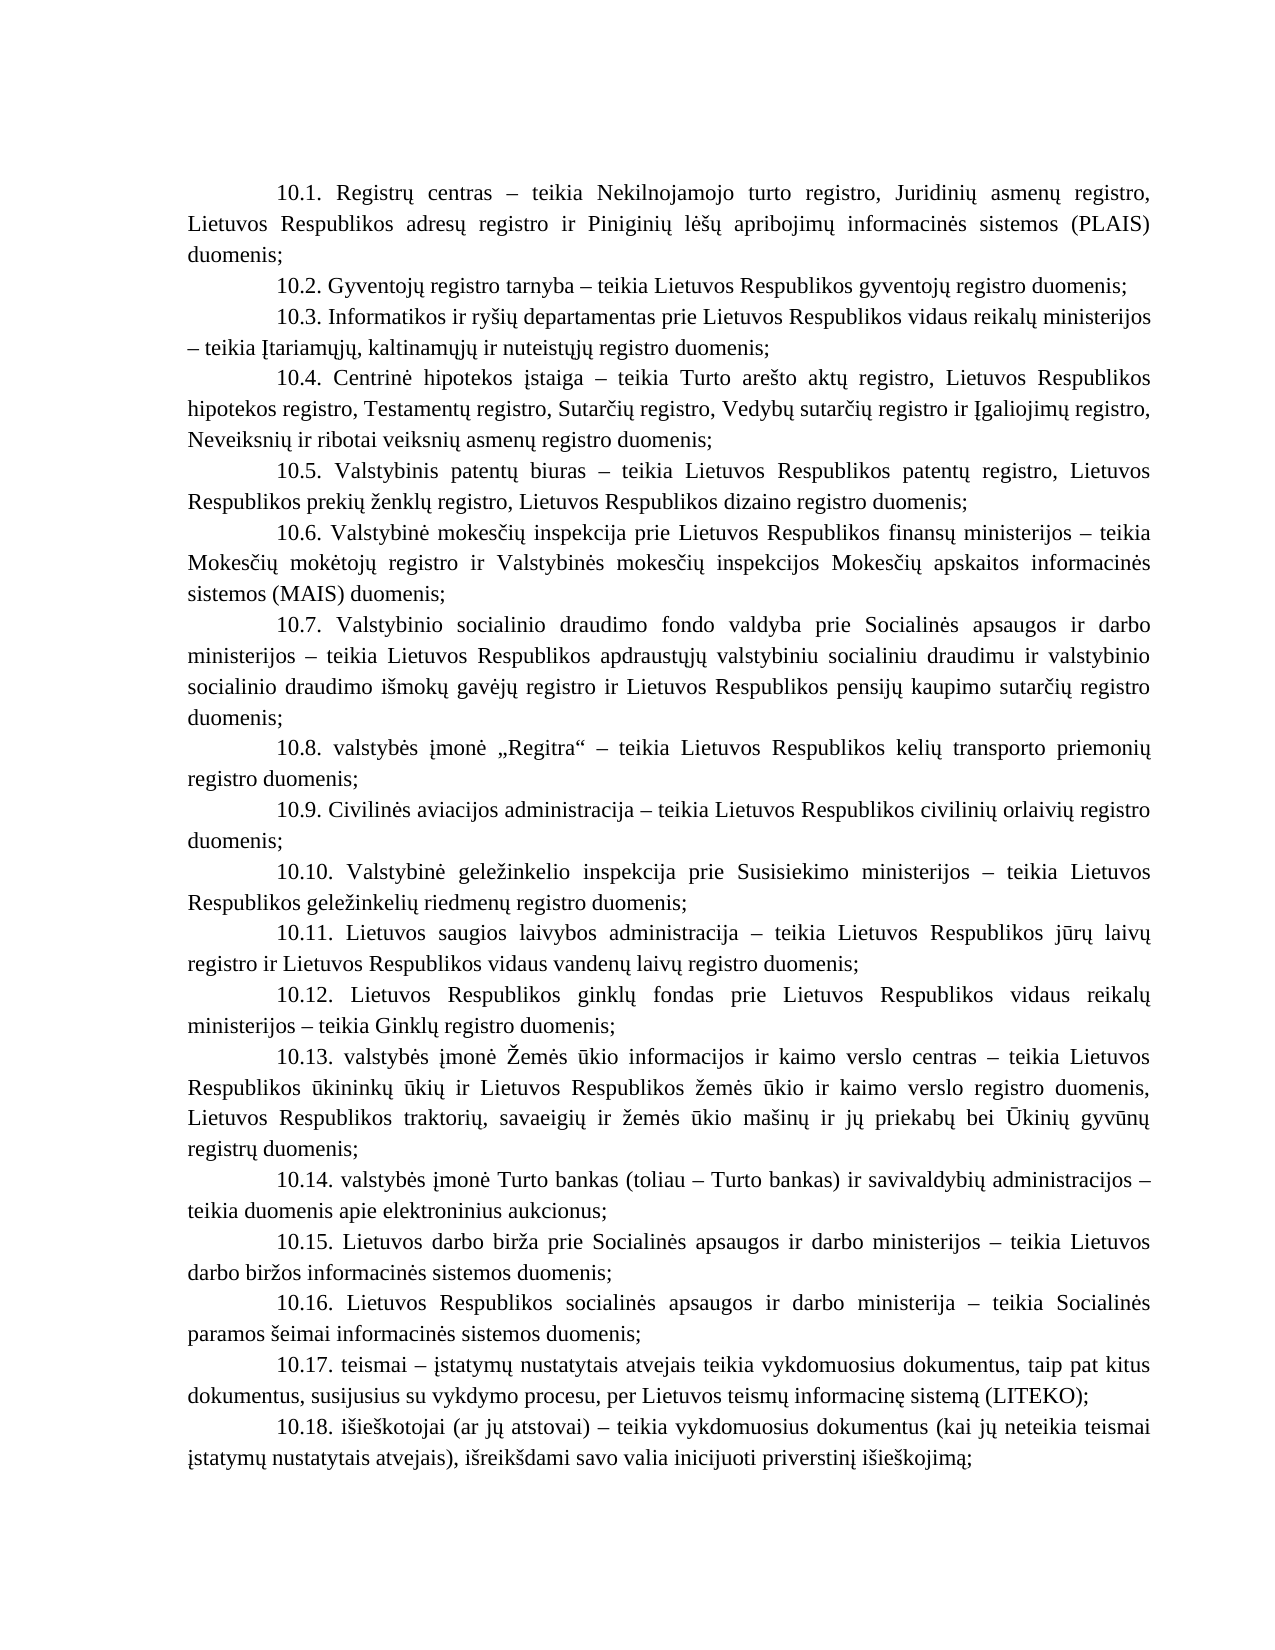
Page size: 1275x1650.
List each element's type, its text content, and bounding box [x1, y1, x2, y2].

text 10.16. Lietuvos Respublikos socialinės apsaugos ir darbo ministerija – teikia Socialinės paramos šeimai informacinės sistemos duomenis; [187, 1289, 1152, 1347]
text 10.5. Valstybinis patentų biuras – teikia Lietuvos Respublikos patentų registro, Lietuvos Respublikos prekių ženklų registro, Lietuvos Respublikos dizaino registro duomenis; [187, 457, 1152, 514]
text 10.15. Lietuvos darbo birža prie Socialinės apsaugos ir darbo ministerijos – teikia Lietuvos darbo biržos informacinės sistemos duomenis; [187, 1228, 1152, 1285]
text 10.14. valstybės įmonė Turto bankas (toliau – Turto bankas) ir savivaldybių administracijos – teikia duomenis apie elektroninius aukcionus; [187, 1166, 1152, 1223]
text 10.11. Lietuvos saugios laivybos administracija – teikia Lietuvos Respublikos jūrų laivų registro ir Lietuvos Respublikos vidaus vandenų laivų registro duomenis; [187, 919, 1152, 977]
text 10.1. Registrų centras – teikia Nekilnojamojo turto registro, Juridinių asmenų registro, Lietuvos Respublikos adresų registro ir Piniginių lėšų apribojimų informacinės sistemos (PLAIS) duomenis; [187, 179, 1152, 267]
text 10.3. Informatikos ir ryšių departamentas prie Lietuvos Respublikos vidaus reikalų ministerijos – teikia Įtariamųjų, kaltinamųjų ir nuteistųjų registro duomenis; [187, 303, 1152, 360]
text 10.9. Civilinės aviacijos administracija – teikia Lietuvos Respublikos civilinių orlaivių registro duomenis; [187, 796, 1152, 853]
text 10.4. Centrinė hipotekos įstaiga – teikia Turto arešto aktų registro, Lietuvos Respublikos hipotekos registro, Testamentų registro, Sutarčių registro, Vedybų sutarčių registro ir Įgaliojimų registro, Neveiksnių ir ribotai veiksnių asmenų registro duomenis; [187, 364, 1152, 452]
text 10.8. valstybės įmonė „Regitra“ – teikia Lietuvos Respublikos kelių transporto priemonių registro duomenis; [187, 734, 1152, 792]
text 10.12. Lietuvos Respublikos ginklų fondas prie Lietuvos Respublikos vidaus reikalų ministerijos – teikia Ginklų registro duomenis; [187, 981, 1152, 1038]
text 10.18. išieškotojai (ar jų atstovai) – teikia vykdomuosius dokumentus (kai jų neteikia teismai įstatymų nustatytais atvejais), išreikšdami savo valia inicijuoti priverstinį išieškojimą; [187, 1413, 1152, 1470]
text 10.2. Gyventojų registro tarnyba – teikia Lietuvos Respublikos gyventojų registro duomenis; [187, 272, 1152, 298]
text 10.6. Valstybinė mokesčių inspekcija prie Lietuvos Respublikos finansų ministerijos – teikia Mokesčių mokėtojų registro ir Valstybinės mokesčių inspekcijos Mokesčių apskaitos informacinės sistemos (MAIS) duomenis; [187, 519, 1152, 607]
text 10.17. teismai – įstatymų nustatytais atvejais teikia vykdomuosius dokumentus, taip pat kitus dokumentus, susijusius su vykdymo procesu, per Lietuvos teismų informacinę sistemą (LITEKO); [187, 1351, 1152, 1408]
text 10.7. Valstybinio socialinio draudimo fondo valdyba prie Socialinės apsaugos ir darbo ministerijos – teikia Lietuvos Respublikos apdraustųjų valstybiniu socialiniu draudimu ir valstybinio socialinio draudimo išmokų gavėjų registro ir Lietuvos Respublikos pensijų kaupimo sutarčių registro duomenis; [187, 611, 1152, 730]
text 10.13. valstybės įmonė Žemės ūkio informacijos ir kaimo verslo centras – teikia Lietuvos Respublikos ūkininkų ūkių ir Lietuvos Respublikos žemės ūkio ir kaimo verslo registro duomenis, Lietuvos Respublikos traktorių, savaeigių ir žemės ūkio mašinų ir jų priekabų bei Ūkinių gyvūnų registrų duomenis; [187, 1043, 1152, 1162]
text 10.10. Valstybinė geležinkelio inspekcija prie Susisiekimo ministerijos – teikia Lietuvos Respublikos geležinkelių riedmenų registro duomenis; [187, 858, 1152, 915]
